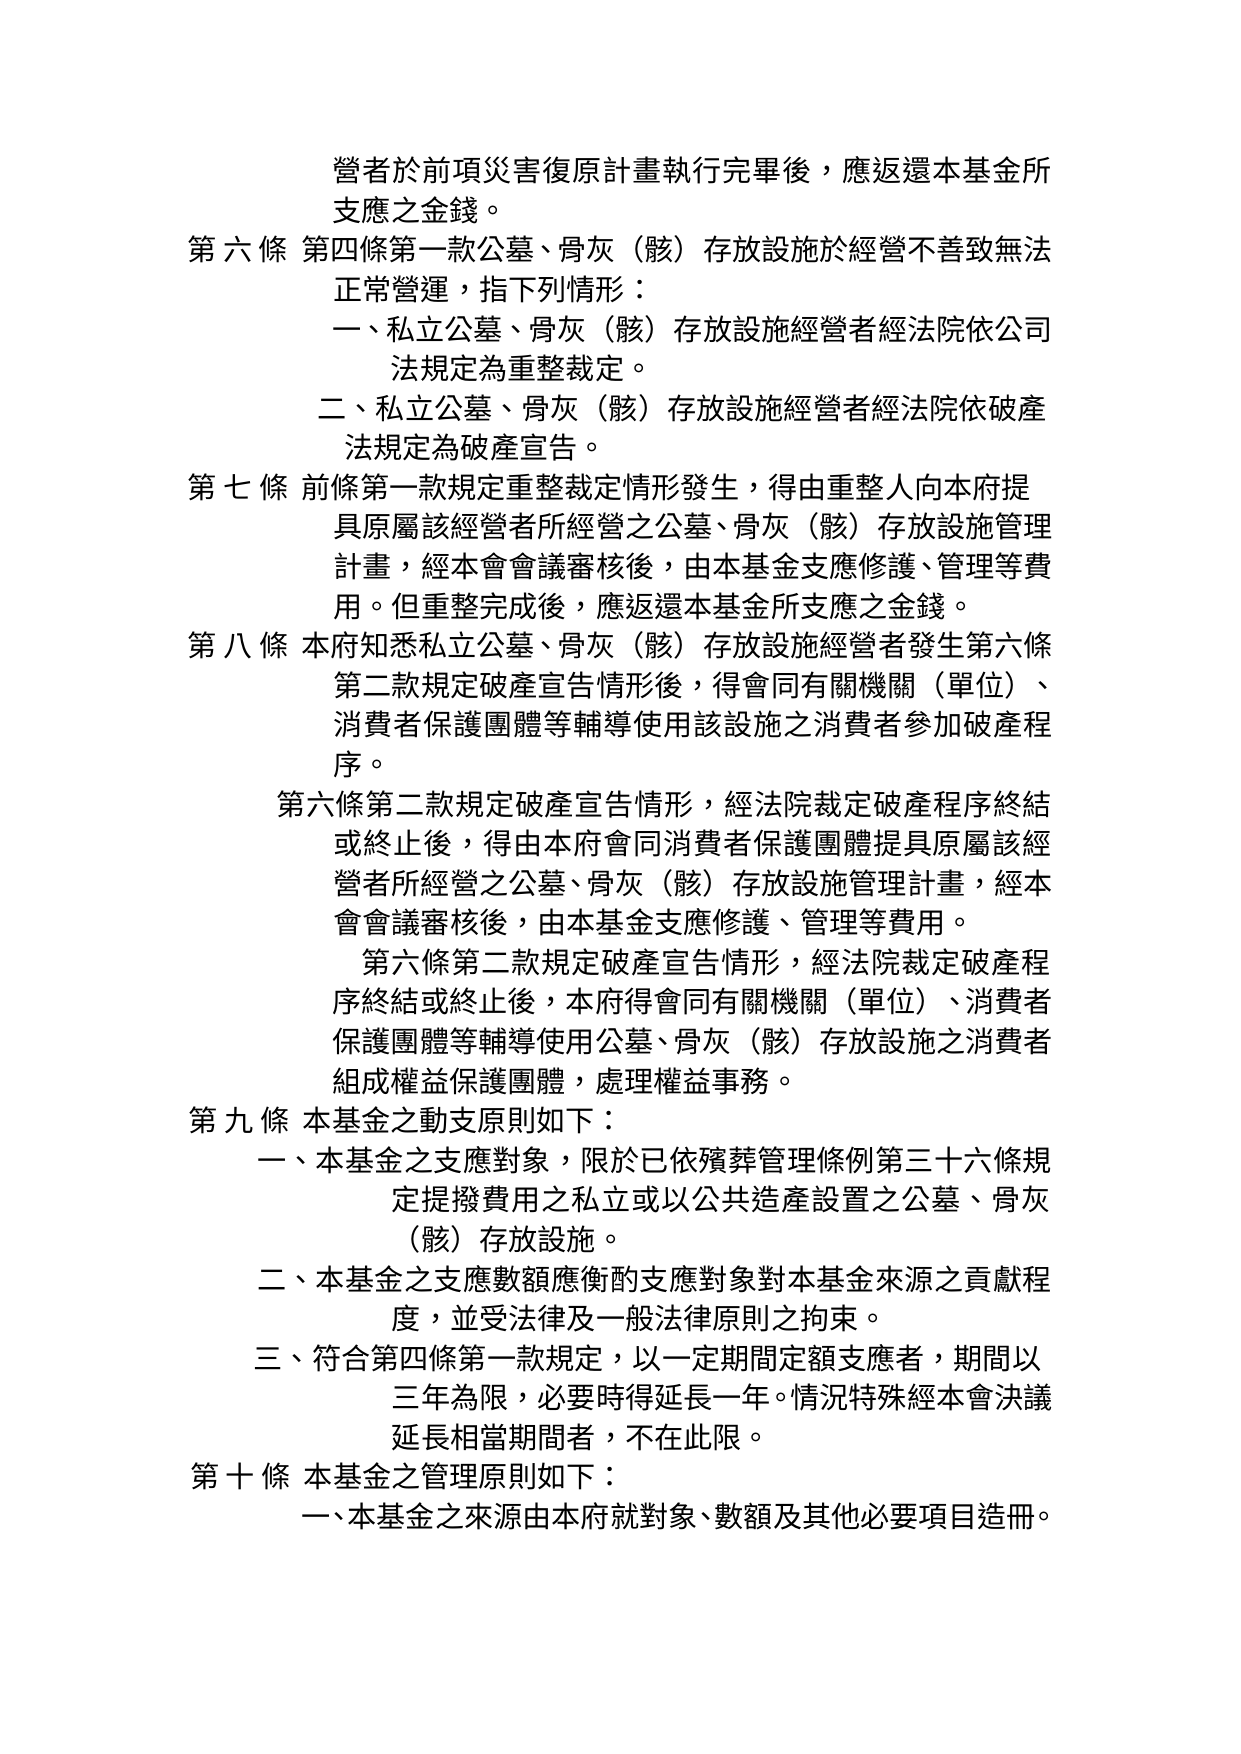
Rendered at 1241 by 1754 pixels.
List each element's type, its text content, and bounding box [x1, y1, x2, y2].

text 第 九 條 本基金之動支原則如下： [189, 1100, 1053, 1139]
text 二、私立公墓、骨灰（骸）存放設施經營者經法院依破產 [304, 387, 1053, 427]
text 一、本基金之來源由本府就對象、數額及其他必要項目造冊。 [274, 1496, 1053, 1535]
text 法規定為破產宣告。 [304, 427, 1053, 467]
text 第 六 條 第四條第一款公墓、骨灰（骸）存放設施於經營不善致無法正常營運，指下列情形： [187, 229, 1053, 308]
text 第 十 條 本基金之管理原則如下： [190, 1456, 1053, 1496]
text 一、本基金之支應對象，限於已依殯葬管理條例第三十六條規定提撥費用之私立或以公共造產設置之公墓、骨灰（骸）存放設施。 [187, 1139, 1053, 1258]
text 營者於前項災害復原計畫執行完畢後，應返還本基金所支應之金錢。 [332, 150, 1053, 229]
text 第 八 條 本府知悉私立公墓、骨灰（骸）存放設施經營者發生第六條第二款規定破產宣告情形後，得會同有關機關（單位）、消費者保護團體等輔導使用該設施之消費者參加破產程序。 [187, 625, 1053, 783]
text 第六條第二款規定破產宣告情形，經法院裁定破產程序終結或終止後，本府得會同有關機關（單位）、消費者保護團體等輔導使用公墓、骨灰（骸）存放設施之消費者組成權益保護團體，處理權益事務。 [332, 942, 1053, 1100]
text 第六條第二款規定破產宣告情形，經法院裁定破產程序終結或終止後，得由本府會同消費者保護團體提具原屬該經營者所經營之公墓、骨灰（骸）存放設施管理計畫，經本會會議審核後，由本基金支應修護、管理等費用。 [187, 783, 1053, 942]
text 第 七 條 前條第一款規定重整裁定情形發生，得由重整人向本府提具原屬該經營者所經營之公墓、骨灰（骸）存放設施管理計畫，經本會會議審核後，由本基金支應修護、管理等費用。但重整完成後，應返還本基金所支應之金錢。 [187, 467, 1053, 625]
text 二、本基金之支應數額應衡酌支應對象對本基金來源之貢獻程度，並受法律及一般法律原則之拘束。 [187, 1258, 1053, 1337]
text 三、符合第四條第一款規定，以一定期間定額支應者，期間以三年為限，必要時得延長一年。情況特殊經本會決議延長相當期間者，不在此限。 [187, 1337, 1053, 1456]
text 一、私立公墓、骨灰（骸）存放設施經營者經法院依公司法規定為重整裁定。 [332, 308, 1053, 387]
